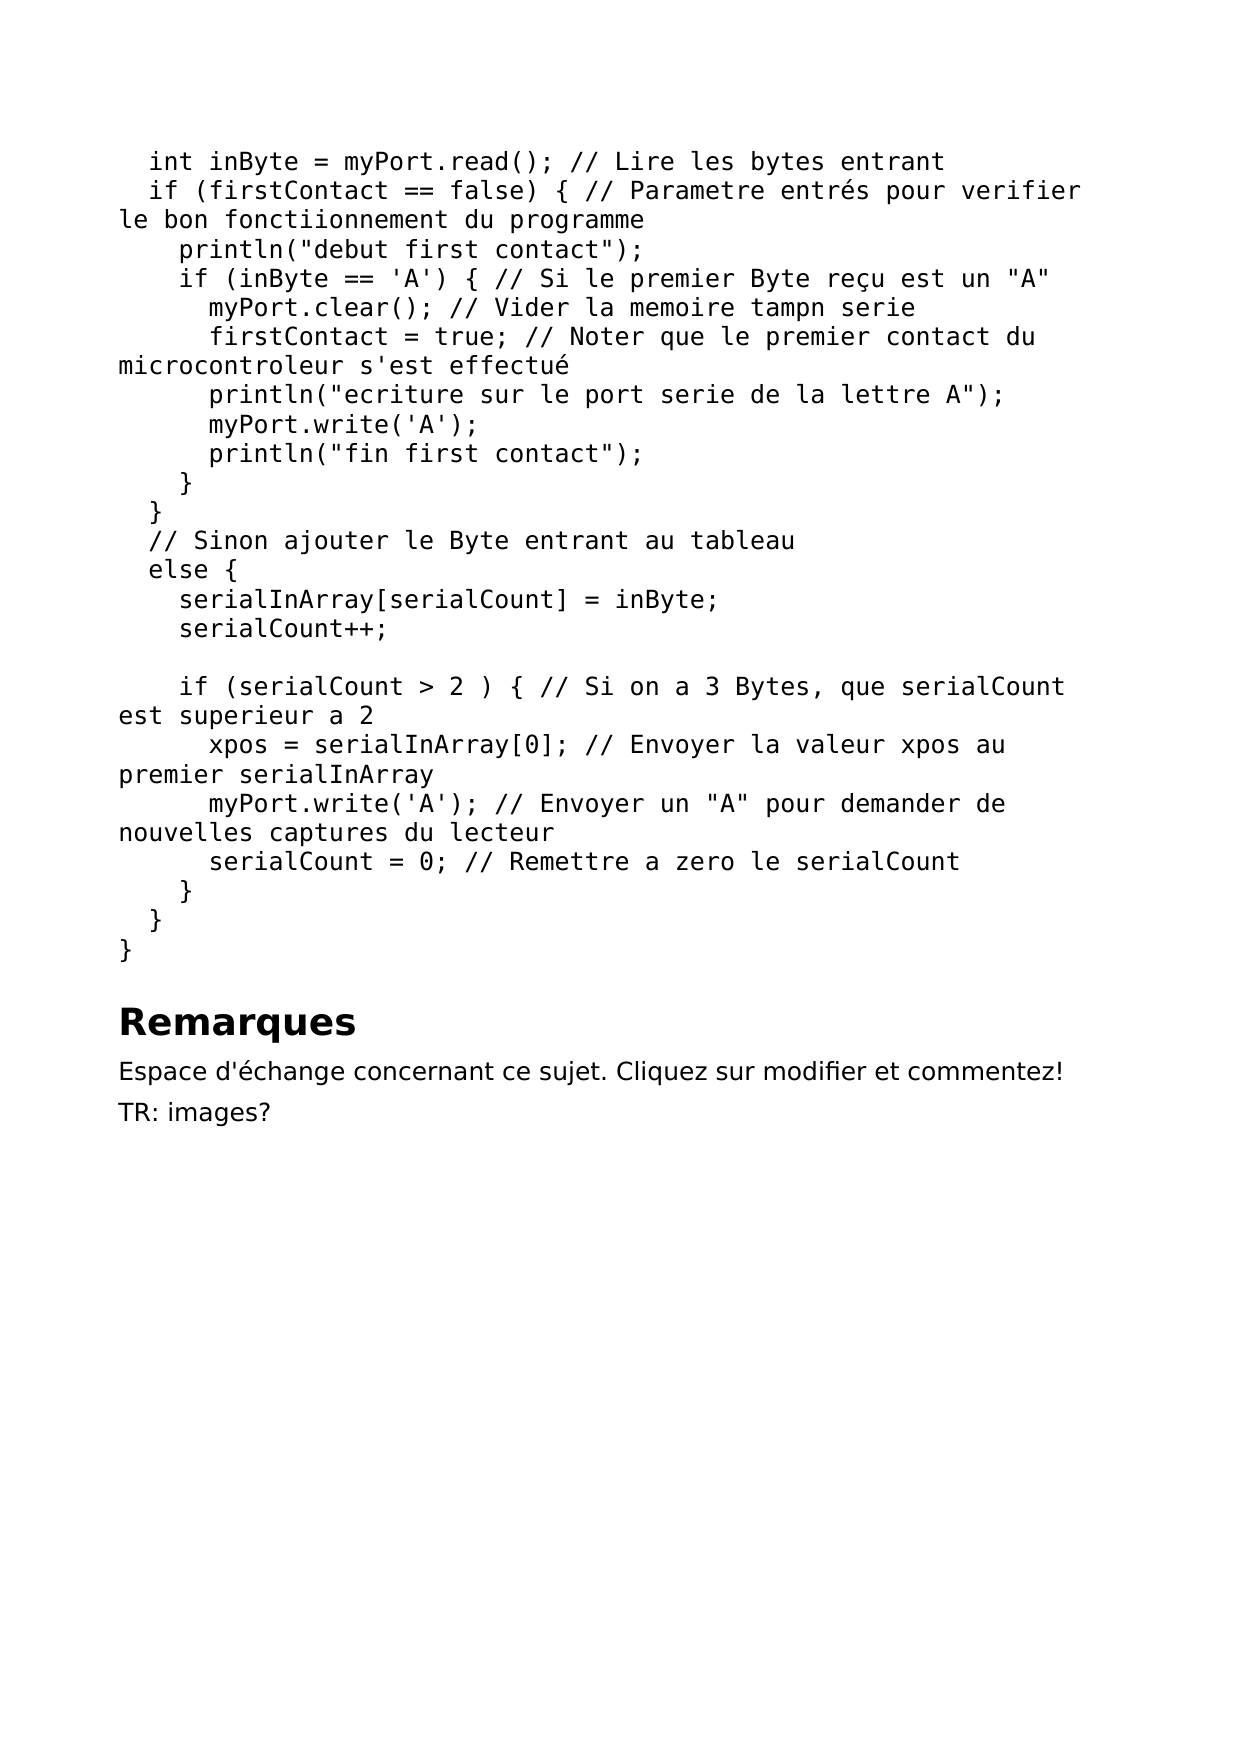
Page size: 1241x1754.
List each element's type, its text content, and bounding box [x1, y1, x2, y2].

subtitle Remarques [118, 1001, 1122, 1044]
text int inByte = myPort.read(); // Lire les bytes entrant if (firstContact == false) { // Parametre entrés pour verifier le bon fonctiionnement du programme println("debut first contact"); if (inByte == 'A') { // Si le premier Byte reçu est un "A" myPort.clear(); // Vider la memoire tampn serie firstContact = true; // Noter que le premier contact du microcontroleur s'est effectué println("ecriture sur le port serie de la lettre A"); myPort.write('A'); println("fin first contact"); } } // Sinon ajouter le Byte entrant au tableau else { serialInArray[serialCount] = inByte; serialCount++; if (serialCount > 2 ) { // Si on a 3 Bytes, que serialCount est superieur a 2 xpos = serialInArray[0]; // Envoyer la valeur xpos au premier serialInArray myPort.write('A'); // Envoyer un "A" pour demander de nouvelles captures du lecteur serialCount = 0; // Remettre a zero le serialCount } } } [118, 118, 1122, 964]
text TR: images? [118, 1098, 1122, 1128]
text Espace d'échange concernant ce sujet. Cliquez sur modifier et commentez! [118, 1057, 1122, 1086]
